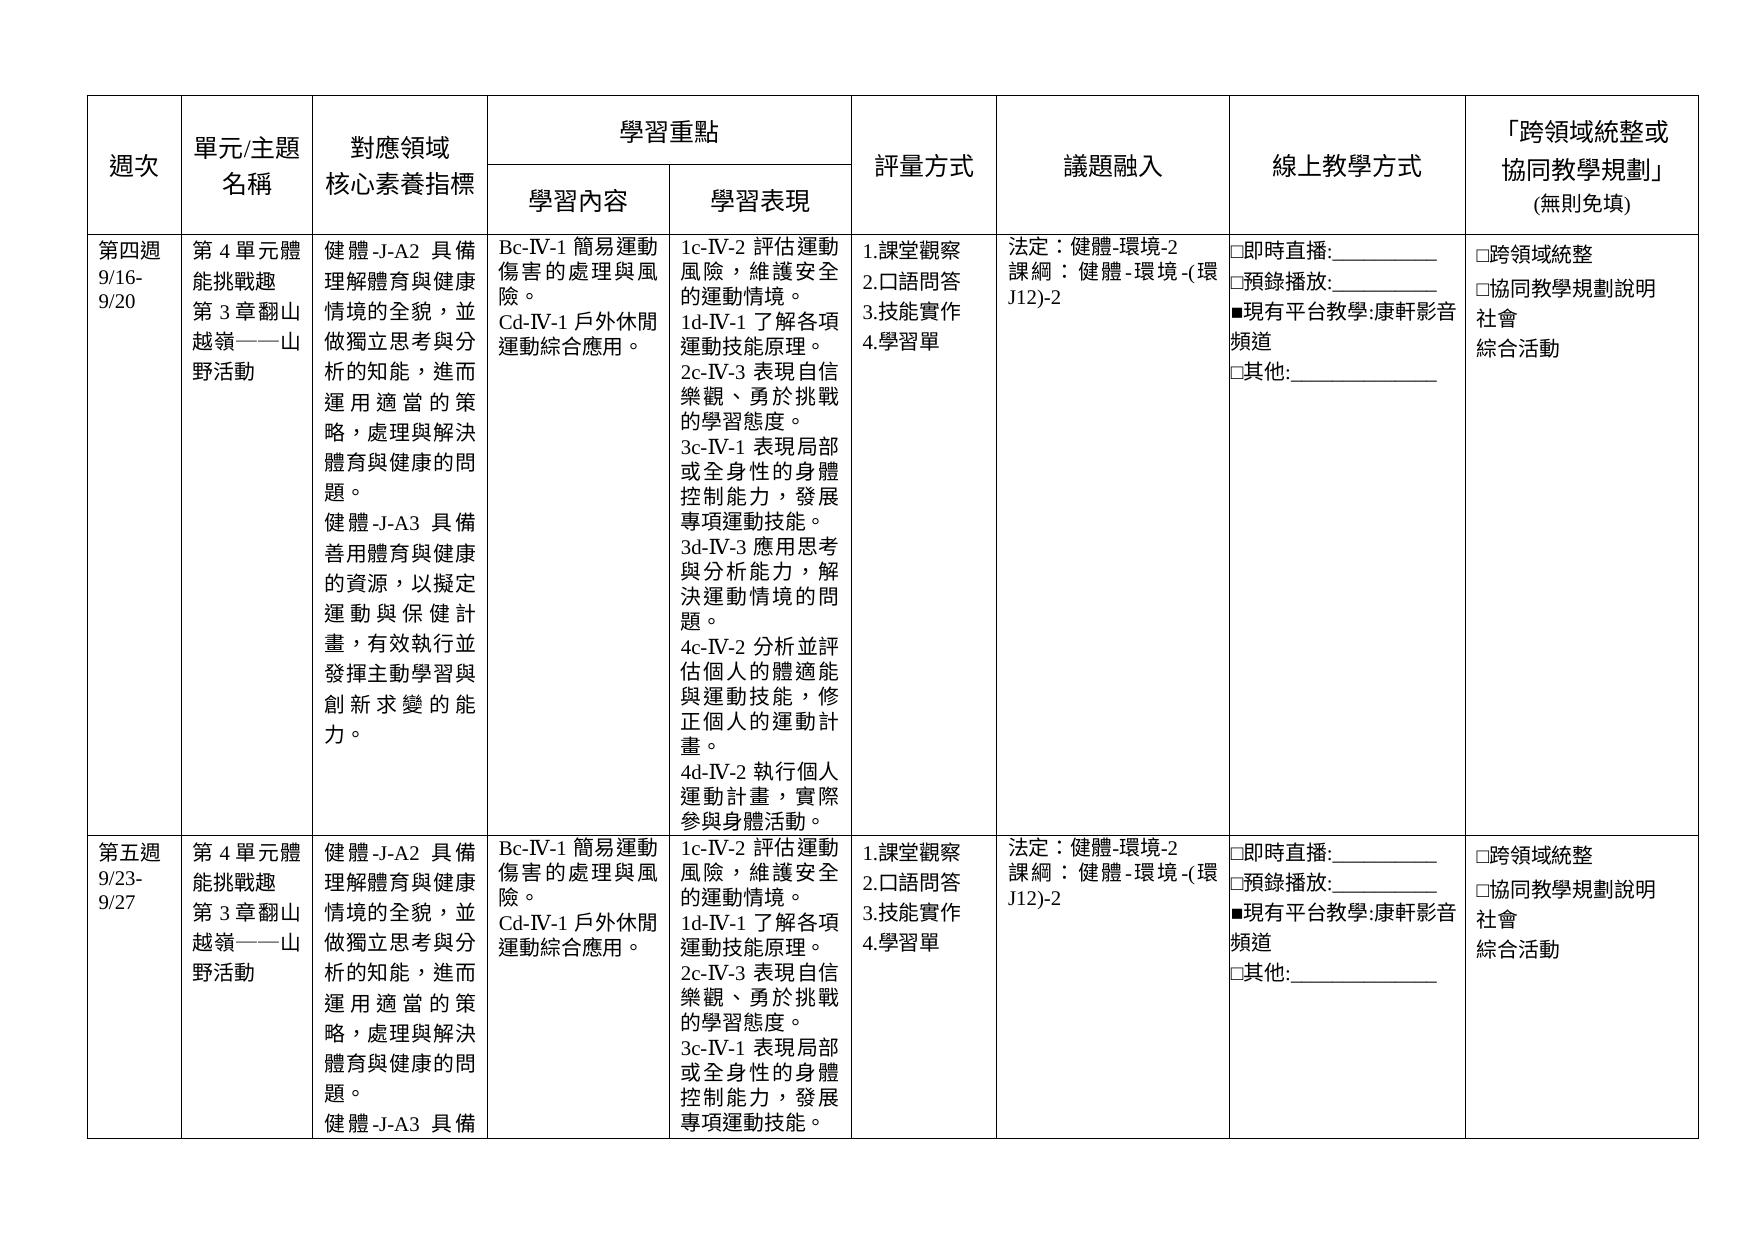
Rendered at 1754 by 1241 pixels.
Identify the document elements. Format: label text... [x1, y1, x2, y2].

table_cell 1c-Ⅳ-2 評估運動風險，維護安全的運動情境。 1d-Ⅳ-1 了解各項運動技能原理。 2c-Ⅳ-3 表現自信樂觀、勇於挑戰的學習態度。 3c-Ⅳ-1 表現局部或全身性的身體控制能力，發展專項運動技能。 3d-Ⅳ-3 應用思考與分析能力，解決運動情境的問題。 4c-Ⅳ-2 分析並評估個人的體適能與運動技能，修正個人的運動計畫。 4d-Ⅳ-2 執行個人運動計畫，實際參與身體活動。 [670, 235, 851, 835]
table_header 「跨領域統整或 協同教學規劃｣ (無則免填) [1466, 96, 1698, 234]
table_cell 法定：健體-環境-2 課綱：健體-環境-(環J12)-2 [997, 235, 1229, 835]
table_cell 健體-J-A2 具備理解體育與健康情境的全貌，並做獨立思考與分析的知能，進而運用適當的策略，處理與解決體育與健康的問題。 健體-J-A3 具備善用體育與健康的資源，以擬定運動與保健計畫，有效執行並發揮主動學習與創新求變的能力。 [313, 235, 487, 835]
table_header 學習重點 [488, 96, 851, 164]
table_cell Bc-Ⅳ-1 簡易運動傷害的處理與風險。 Cd-Ⅳ-1 戶外休閒運動綜合應用。 [488, 836, 669, 1138]
table_cell □跨領域統整 □協同教學規劃說明 社會 綜合活動 [1466, 235, 1698, 835]
table_header 評量方式 [852, 96, 996, 234]
table_header 議題融入 [997, 96, 1229, 234]
table_cell □即時直播:__________ □預錄播放:__________ ■現有平台教學:康軒影音頻道 □其他:______________ [1230, 235, 1465, 835]
table_header 單元/主題名稱 [182, 96, 312, 234]
table_cell 健體-J-A2 具備理解體育與健康情境的全貌，並做獨立思考與分析的知能，進而運用適當的策略，處理與解決體育與健康的問題。 健體-J-A3 具備 [313, 836, 487, 1138]
table_cell 學習表現 [670, 165, 851, 234]
table_cell 第五週 9/23-9/27 [88, 836, 181, 1138]
table_header 對應領域 核心素養指標 [313, 96, 487, 234]
table_cell 法定：健體-環境-2 課綱：健體-環境-(環J12)-2 [997, 836, 1229, 1138]
table_cell 第4單元體能挑戰趣 第3章翻山越嶺──山野活動 [182, 235, 312, 835]
table_cell Bc-Ⅳ-1 簡易運動傷害的處理與風險。 Cd-Ⅳ-1 戶外休閒運動綜合應用。 [488, 235, 669, 835]
table_cell 1c-Ⅳ-2 評估運動風險，維護安全的運動情境。 1d-Ⅳ-1 了解各項運動技能原理。 2c-Ⅳ-3 表現自信樂觀、勇於挑戰的學習態度。 3c-Ⅳ-1 表現局部或全身性的身體控制能力，發展專項運動技能。 [670, 836, 851, 1138]
table_cell 第四週 9/16-9/20 [88, 235, 181, 835]
table_cell 1.課堂觀察 2.口語問答 3.技能實作 4.學習單 [852, 235, 996, 835]
table_cell 第4單元體能挑戰趣 第3章翻山越嶺──山野活動 [182, 836, 312, 1138]
table_header 線上教學方式 [1230, 96, 1465, 234]
table_cell □即時直播:__________ □預錄播放:__________ ■現有平台教學:康軒影音頻道 □其他:______________ [1230, 836, 1465, 1138]
table_cell 1.課堂觀察 2.口語問答 3.技能實作 4.學習單 [852, 836, 996, 1138]
table_cell 學習內容 [488, 165, 669, 234]
table_cell □跨領域統整 □協同教學規劃說明 社會 綜合活動 [1466, 836, 1698, 1138]
table_header 週次 [88, 96, 181, 234]
